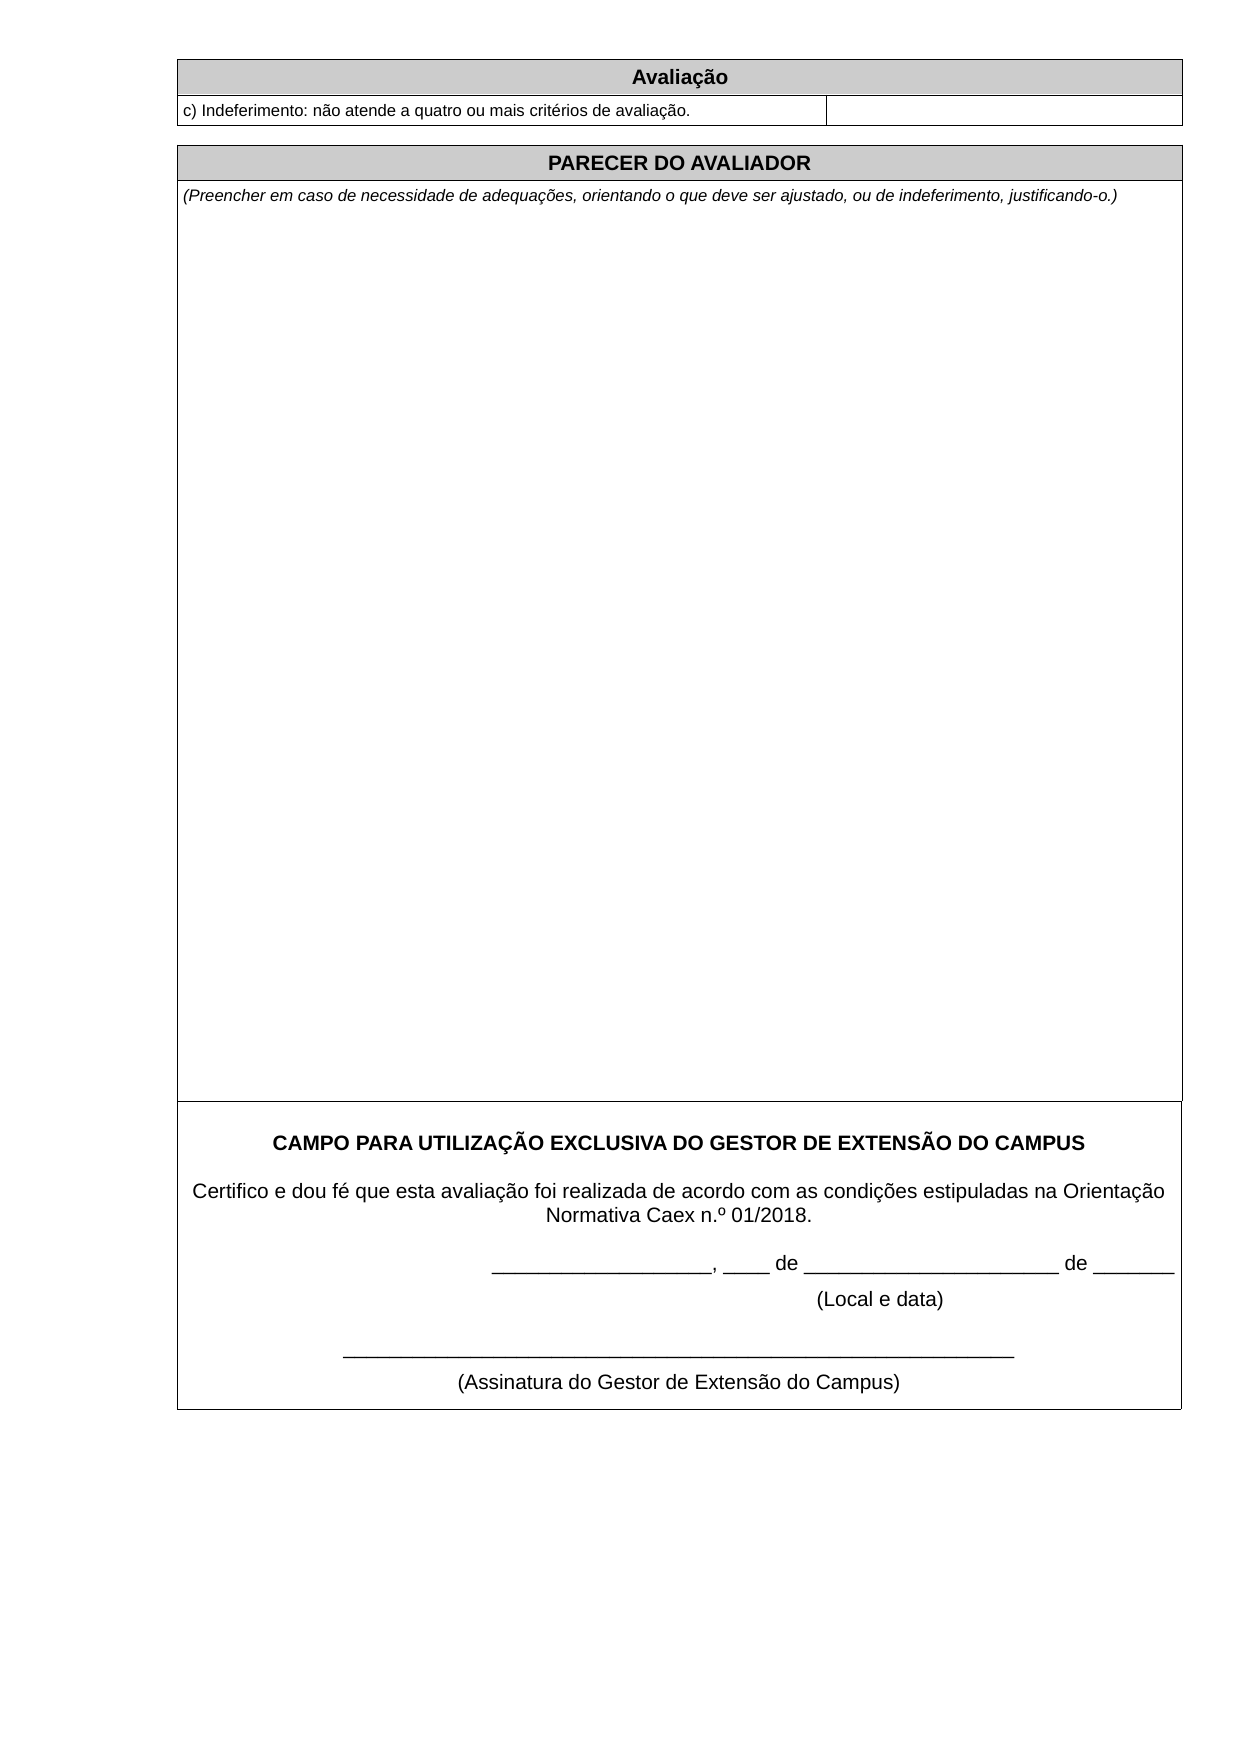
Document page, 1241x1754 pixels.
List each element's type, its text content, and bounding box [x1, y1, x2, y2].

table_header PARECER DO AVALIADOR [178, 146, 1182, 180]
table_header Avaliação [178, 60, 1182, 94]
table_header CAMPO PARA UTILIZAÇÃO EXCLUSIVA DO GESTOR DE EXTENSÃO DO CAMPUS Certifico e dou fé que esta avaliação foi realizada de acordo com as condições estipuladas na Orientação Normativa Caex n.º 01/2018. ___________________, ____ de ______________________ de _______ (Local e data) __________________________________________________________ (Assinatura do Gestor de Extensão do Campus) [178, 1102, 1181, 1408]
table_cell (Preencher em caso de necessidade de adequações, orientando o que deve ser ajustado, ou de indeferimento, justificando-o.) [178, 181, 1182, 1101]
table_cell c) Indeferimento: não atende a quatro ou mais critérios de avaliação. [178, 96, 826, 125]
table_cell [827, 96, 1182, 125]
